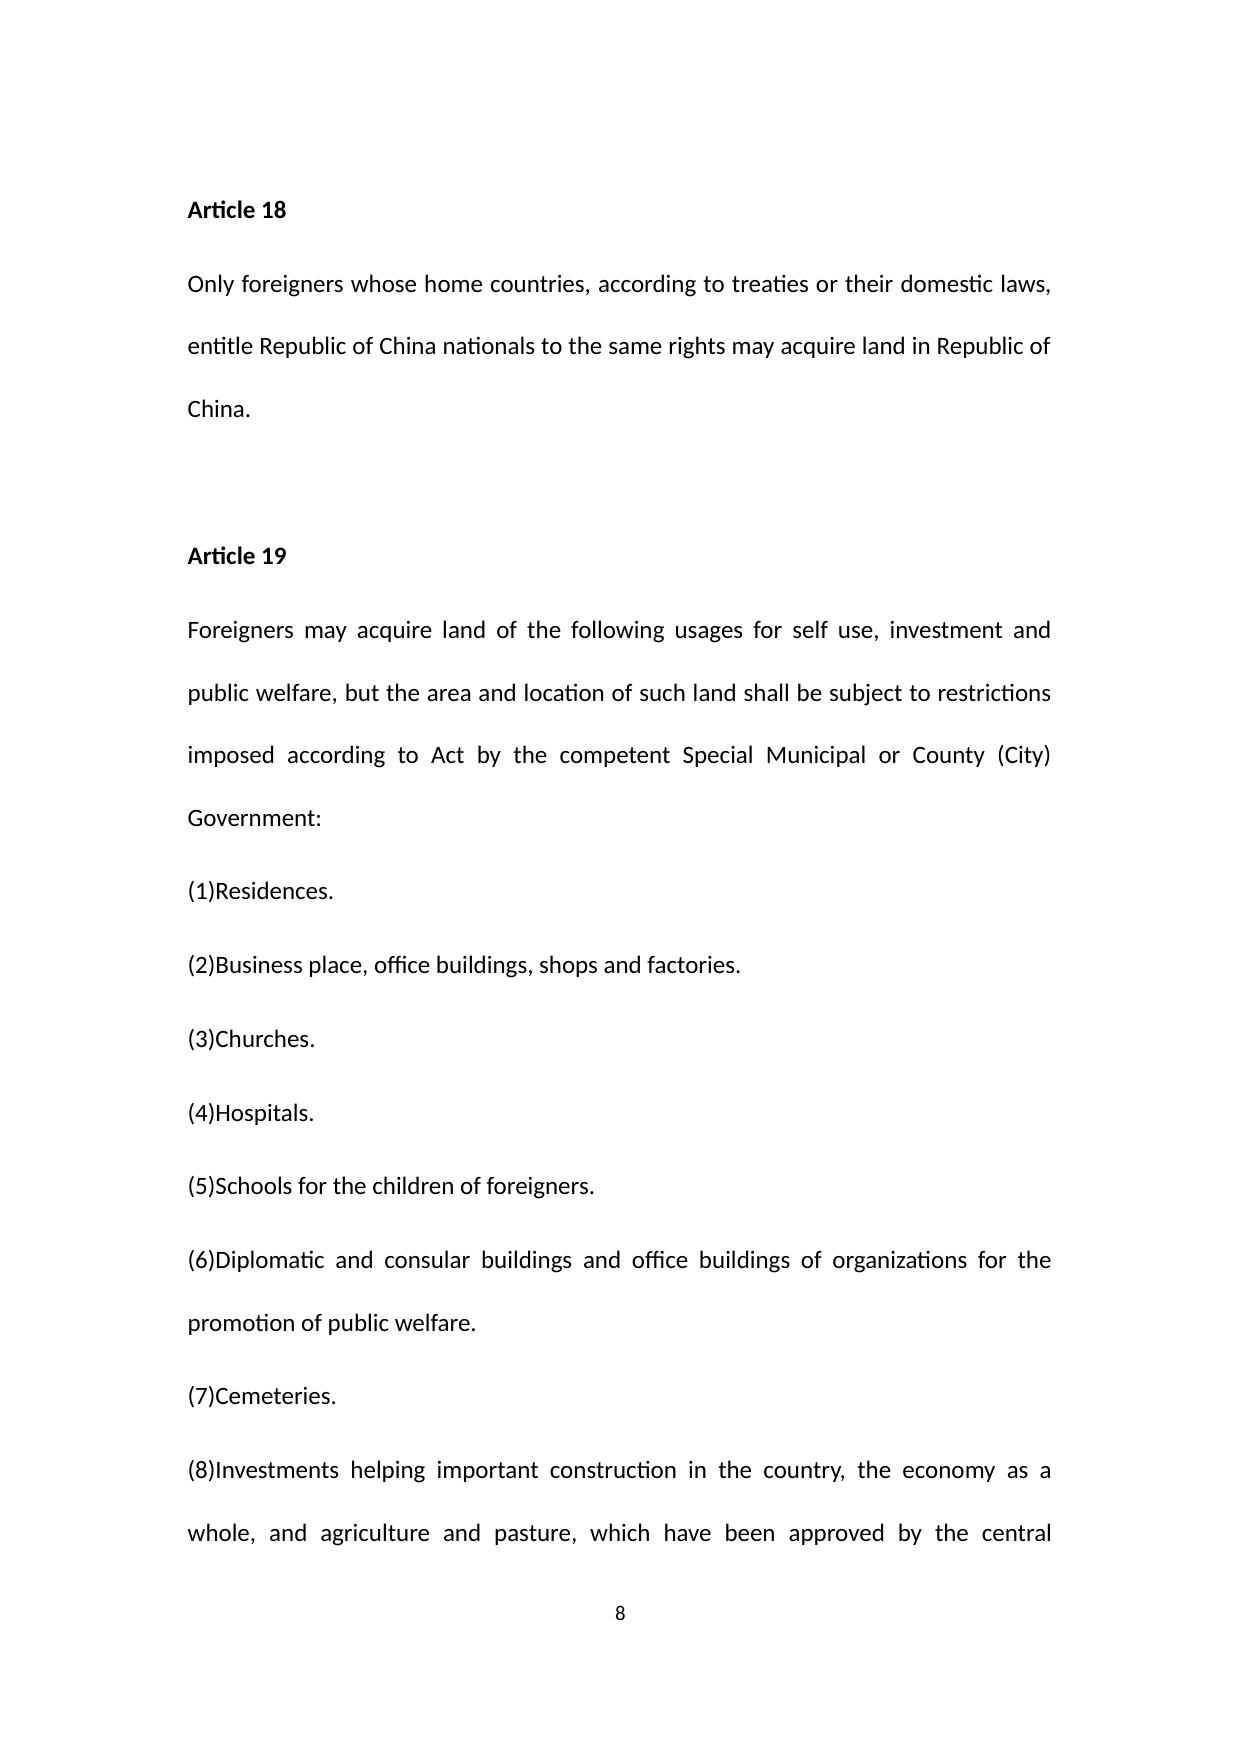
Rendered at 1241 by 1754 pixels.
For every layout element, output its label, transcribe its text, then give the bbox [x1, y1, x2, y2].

text (7)Cemeteries. [187, 1354, 1053, 1417]
text (5)Schools for the children of foreigners. [187, 1144, 1053, 1207]
text (2)Business place, office buildings, shops and factories. [187, 923, 1053, 985]
text Only foreigners whose home countries, according to treaties or their domestic laws, entitle Republic of China nationals to the same rights may acquire land in Republic of China. [187, 242, 1053, 429]
text Article 19 [187, 514, 1053, 577]
text Foreigners may acquire land of the following usages for self use, investment and public welfare, but the area and location of such land shall be subject to restrictions imposed according to Act by the competent Special Municipal or County (City) Government: [187, 588, 1053, 838]
text (3)Churches. [187, 997, 1053, 1059]
text (4)Hospitals. [187, 1070, 1053, 1133]
text (8)Investments helping important construction in the country, the economy as a whole, and agriculture and pasture, which have been approved by the central [187, 1428, 1053, 1553]
text (1)Residences. [187, 849, 1053, 912]
text (6)Diplomatic and consular buildings and office buildings of organizations for the promotion of public welfare. [187, 1218, 1053, 1343]
text Article 18 [187, 168, 1053, 230]
